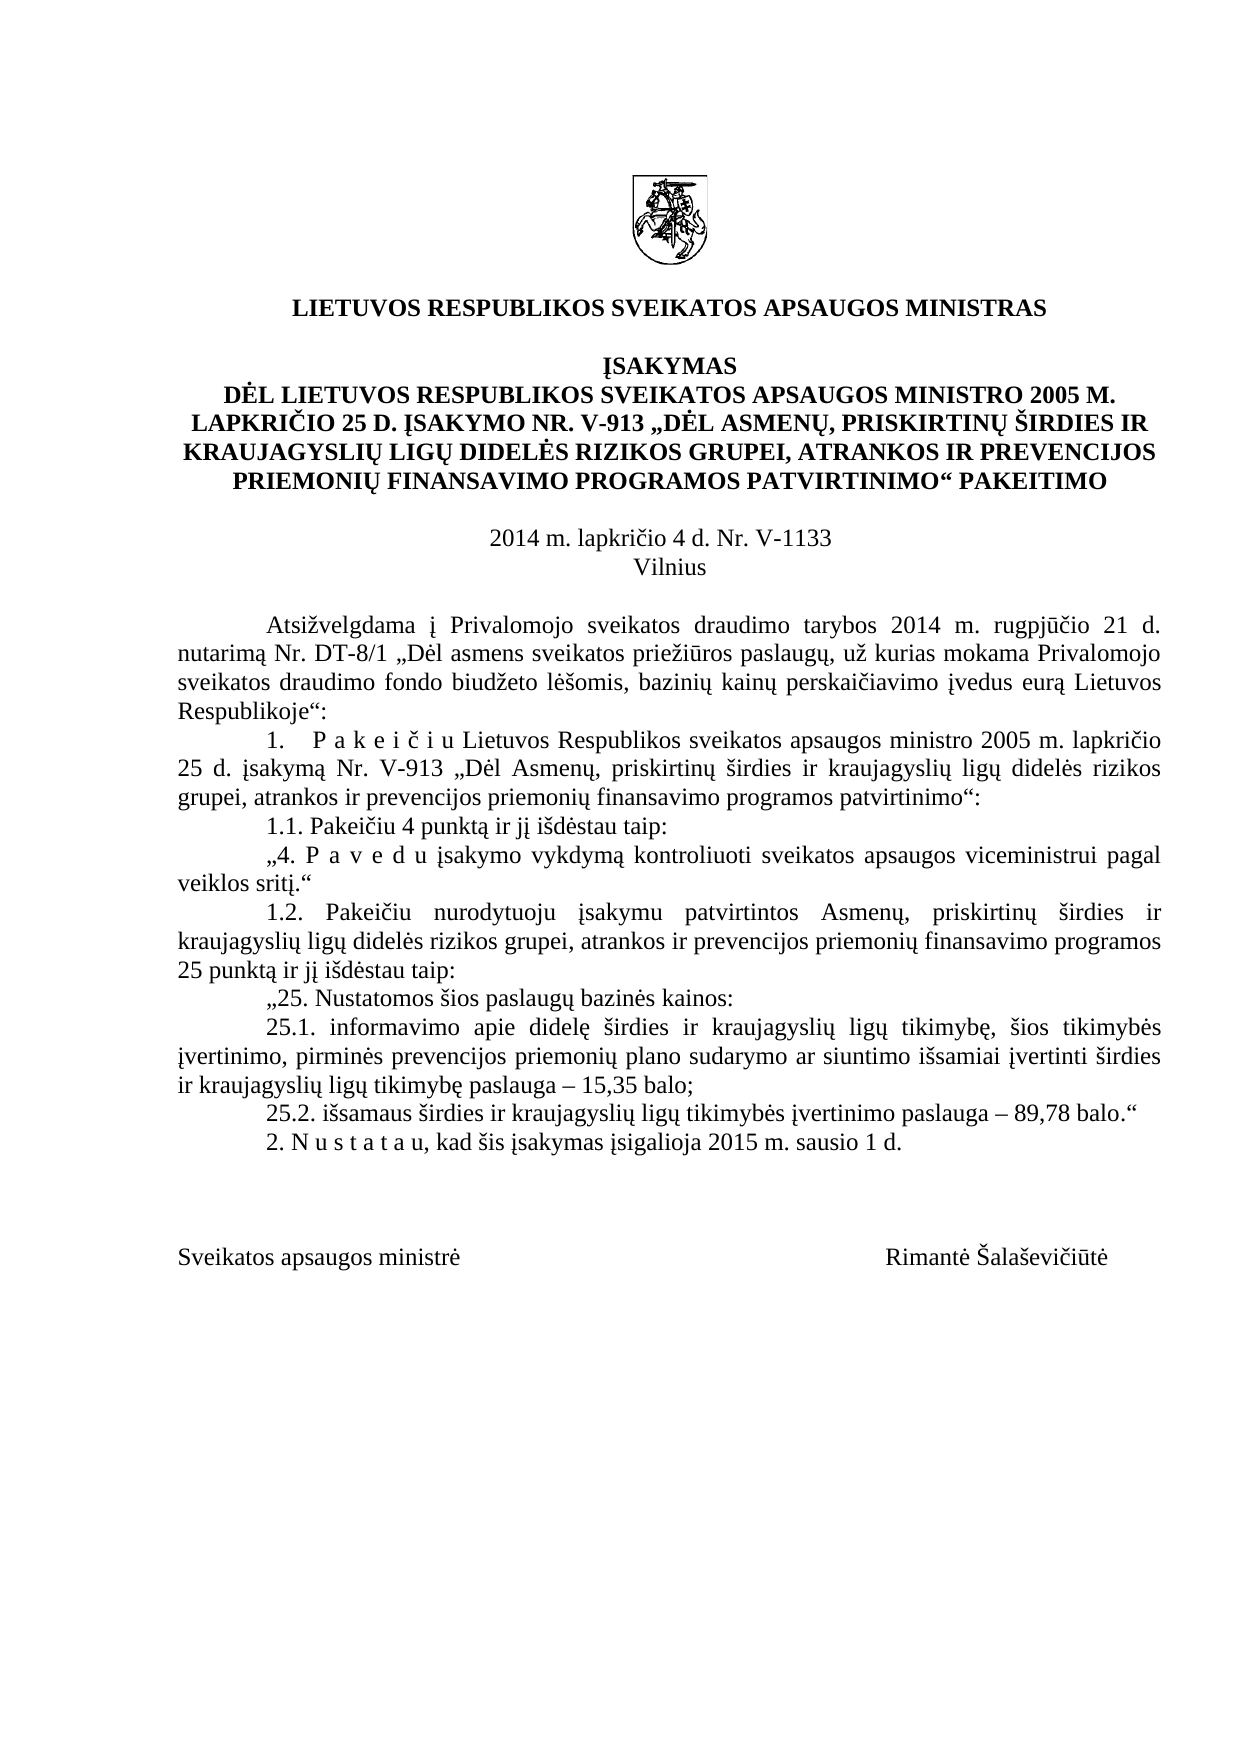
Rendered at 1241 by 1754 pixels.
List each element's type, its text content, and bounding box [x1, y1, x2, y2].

text DĖL LIETUVOS RESPUBLIKOS SVEIKATOS APSAUGOS MINISTRO 2005 M. LAPKRIČIO 25 D. ĮSAKYMO NR. V-913 „DĖL ASMENŲ, PRISKIRTINŲ ŠIRDIES IR KRAUJAGYSLIŲ LIGŲ DIDELĖS RIZIKOS GRUPEI, ATRANKOS IR PREVENCIJOS PRIEMONIŲ FINANSAVIMO PROGRAMOS PATVIRTINIMO“ PAKEITIMO [177, 380, 1162, 495]
text 1.1. Pakeičiu 4 punktą ir jį išdėstau taip: [177, 811, 1162, 840]
text LIETUVOS RESPUBLIKOS SVEIKATOS APSAUGOS MINISTRAS [177, 293, 1162, 322]
text 2014 m. lapkričio 4 d. Nr. V-1133 [177, 523, 1162, 552]
text 25.1. informavimo apie didelę širdies ir kraujagyslių ligų tikimybę, šios tikimybės įvertinimo, pirminės prevencijos priemonių plano sudarymo ar siuntimo išsamiai įvertinti širdies ir kraujagyslių ligų tikimybę paslauga – 15,35 balo; [177, 1012, 1162, 1098]
text 1.2. Pakeičiu nurodytuoju įsakymu patvirtintos Asmenų, priskirtinų širdies ir kraujagyslių ligų didelės rizikos grupei, atrankos ir prevencijos priemonių finansavimo programos 25 punktą ir jį išdėstau taip: [177, 897, 1162, 983]
text Atsižvelgdama į Privalomojo sveikatos draudimo tarybos 2014 m. rugpjūčio 21 d. nutarimą Nr. DT-8/1 „Dėl asmens sveikatos priežiūros paslaugų, už kurias mokama Privalomojo sveikatos draudimo fondo biudžeto lėšomis, bazinių kainų perskaičiavimo įvedus eurą Lietuvos Respublikoje“: [177, 610, 1162, 725]
text ĮSAKYMAS [177, 351, 1162, 380]
text 2. N u s t a t a u, kad šis įsakymas įsigalioja 2015 m. sausio 1 d. [177, 1127, 1162, 1156]
text 25.2. išsamaus širdies ir kraujagyslių ligų tikimybės įvertinimo paslauga – 89,78 balo.“ [177, 1098, 1162, 1127]
text „4. P a v e d u įsakymo vykdymą kontroliuoti sveikatos apsaugos viceministrui pagal veiklos sritį.“ [177, 840, 1162, 897]
text Sveikatos apsaugos ministrė Rimantė Šalaševičiūtė [177, 1242, 1162, 1271]
text „25. Nustatomos šios paslaugų bazinės kainos: [177, 983, 1162, 1012]
text Vilnius [177, 552, 1162, 581]
text 1. P a k e i č i u Lietuvos Respublikos sveikatos apsaugos ministro 2005 m. lapkričio 25 d. įsakymą Nr. V-913 „Dėl Asmenų, priskirtinų širdies ir kraujagyslių ligų didelės rizikos grupei, atrankos ir prevencijos priemonių finansavimo programos patvirtinimo“: [177, 725, 1162, 811]
